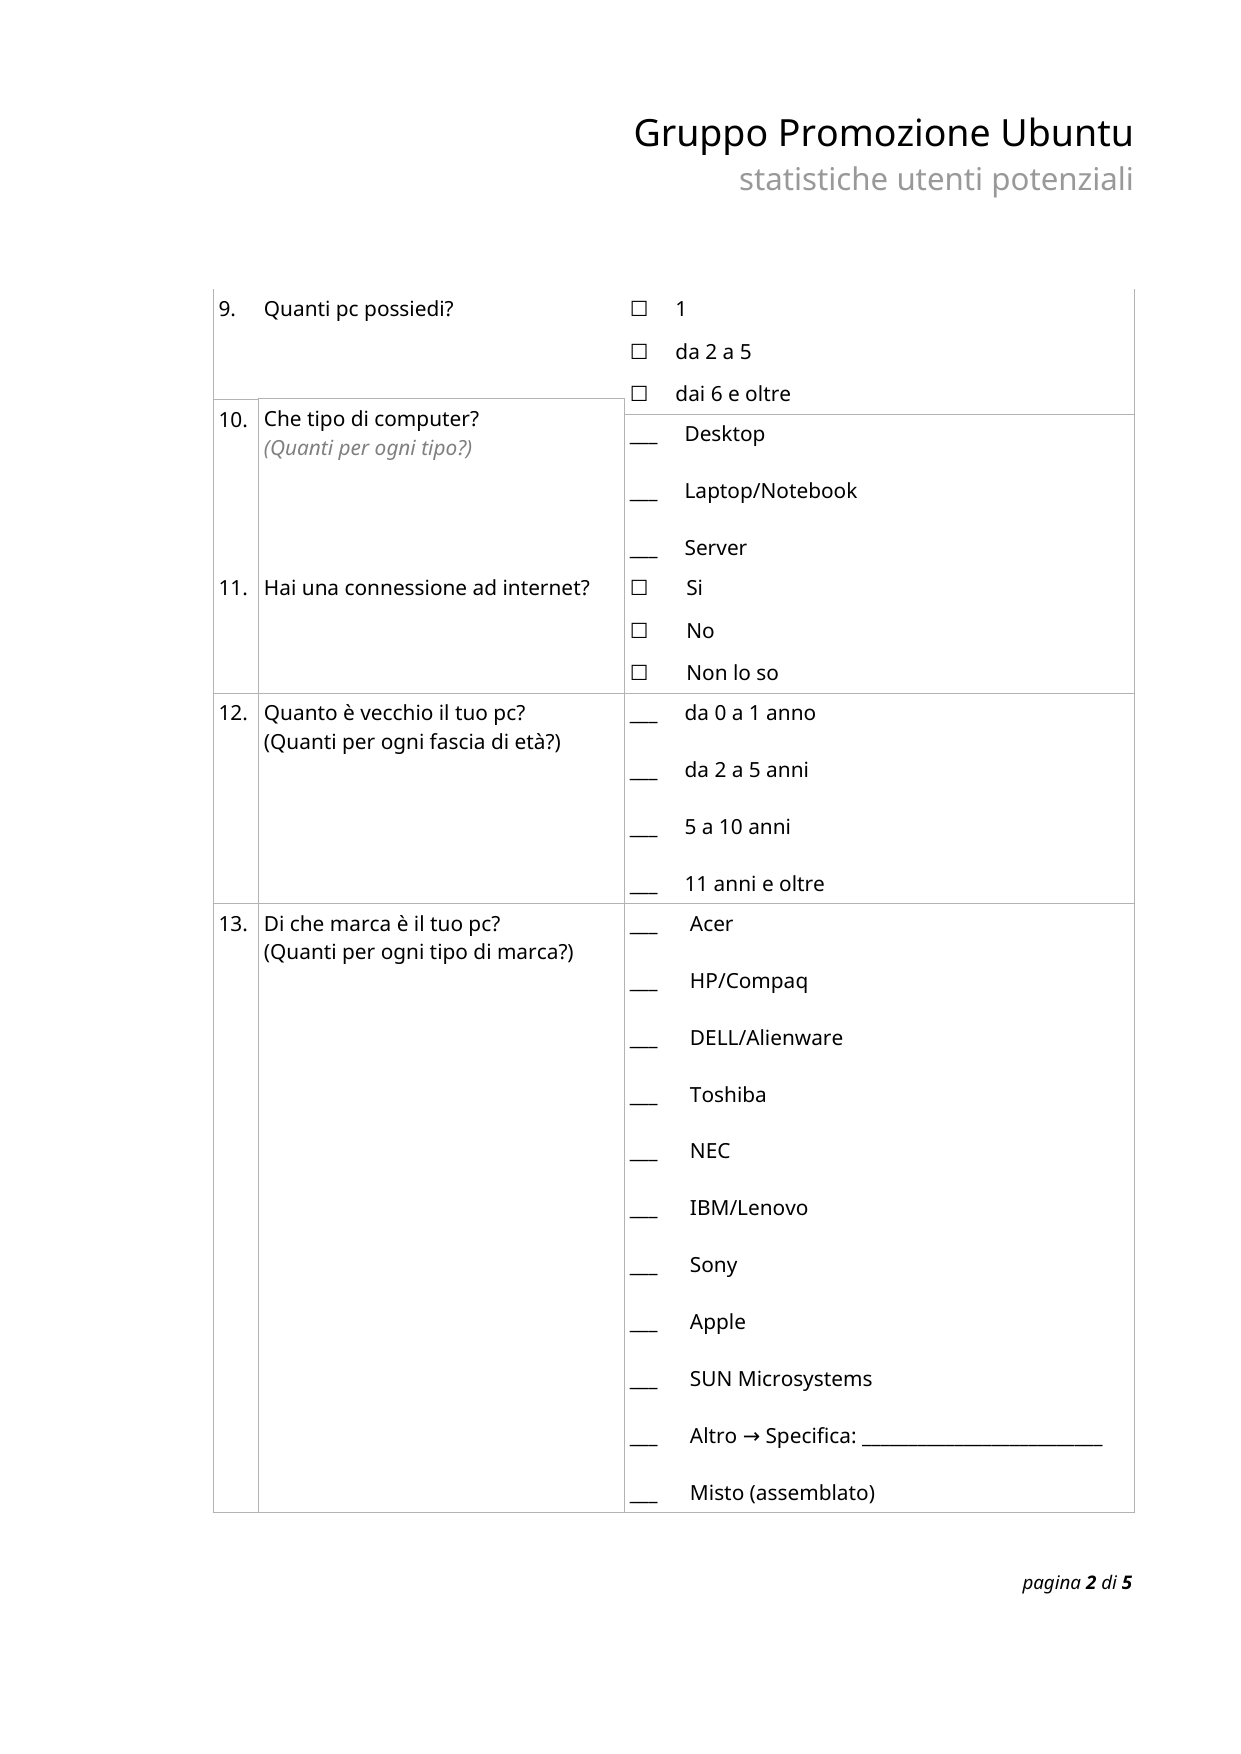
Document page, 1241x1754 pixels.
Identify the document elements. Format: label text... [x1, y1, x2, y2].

table_cell Quanto è vecchio il tuo pc? (Quanti per ogni fascia di età?) [259, 694, 624, 903]
table_cell [214, 400, 258, 567]
table_header [214, 289, 258, 399]
table_cell ___ Acer ___ HP/Compaq ___ DELL/Alienware ___ Toshiba ___ NEC ___ IBM/Lenovo ___ Sony ___ Apple ___ SUN Microsystems ___ Altro → Specifica: __________________________ ___ Misto (assemblato) [625, 904, 1134, 1512]
table_cell [214, 904, 258, 1512]
table_cell ☐ Si ☐ No ☐ Non lo so [625, 568, 1134, 693]
table_header Quanti pc possiedi? [258, 289, 624, 398]
table_header ☐ 1 ☐ da 2 a 5 ☐ dai 6 e oltre [624, 289, 1134, 414]
table_cell Di che marca è il tuo pc? (Quanti per ogni tipo di marca?) [259, 904, 624, 1512]
table_cell Che tipo di computer? (Quanti per ogni tipo?) [259, 399, 624, 567]
table_cell Hai una connessione ad internet? [259, 568, 624, 693]
table_cell ___ da 0 a 1 anno ___ da 2 a 5 anni ___ 5 a 10 anni ___ 11 anni e oltre [625, 694, 1134, 903]
table_cell [214, 568, 258, 693]
table_cell [214, 694, 258, 903]
table_cell ___ Desktop ___ Laptop/Notebook ___ Server [625, 415, 1134, 567]
